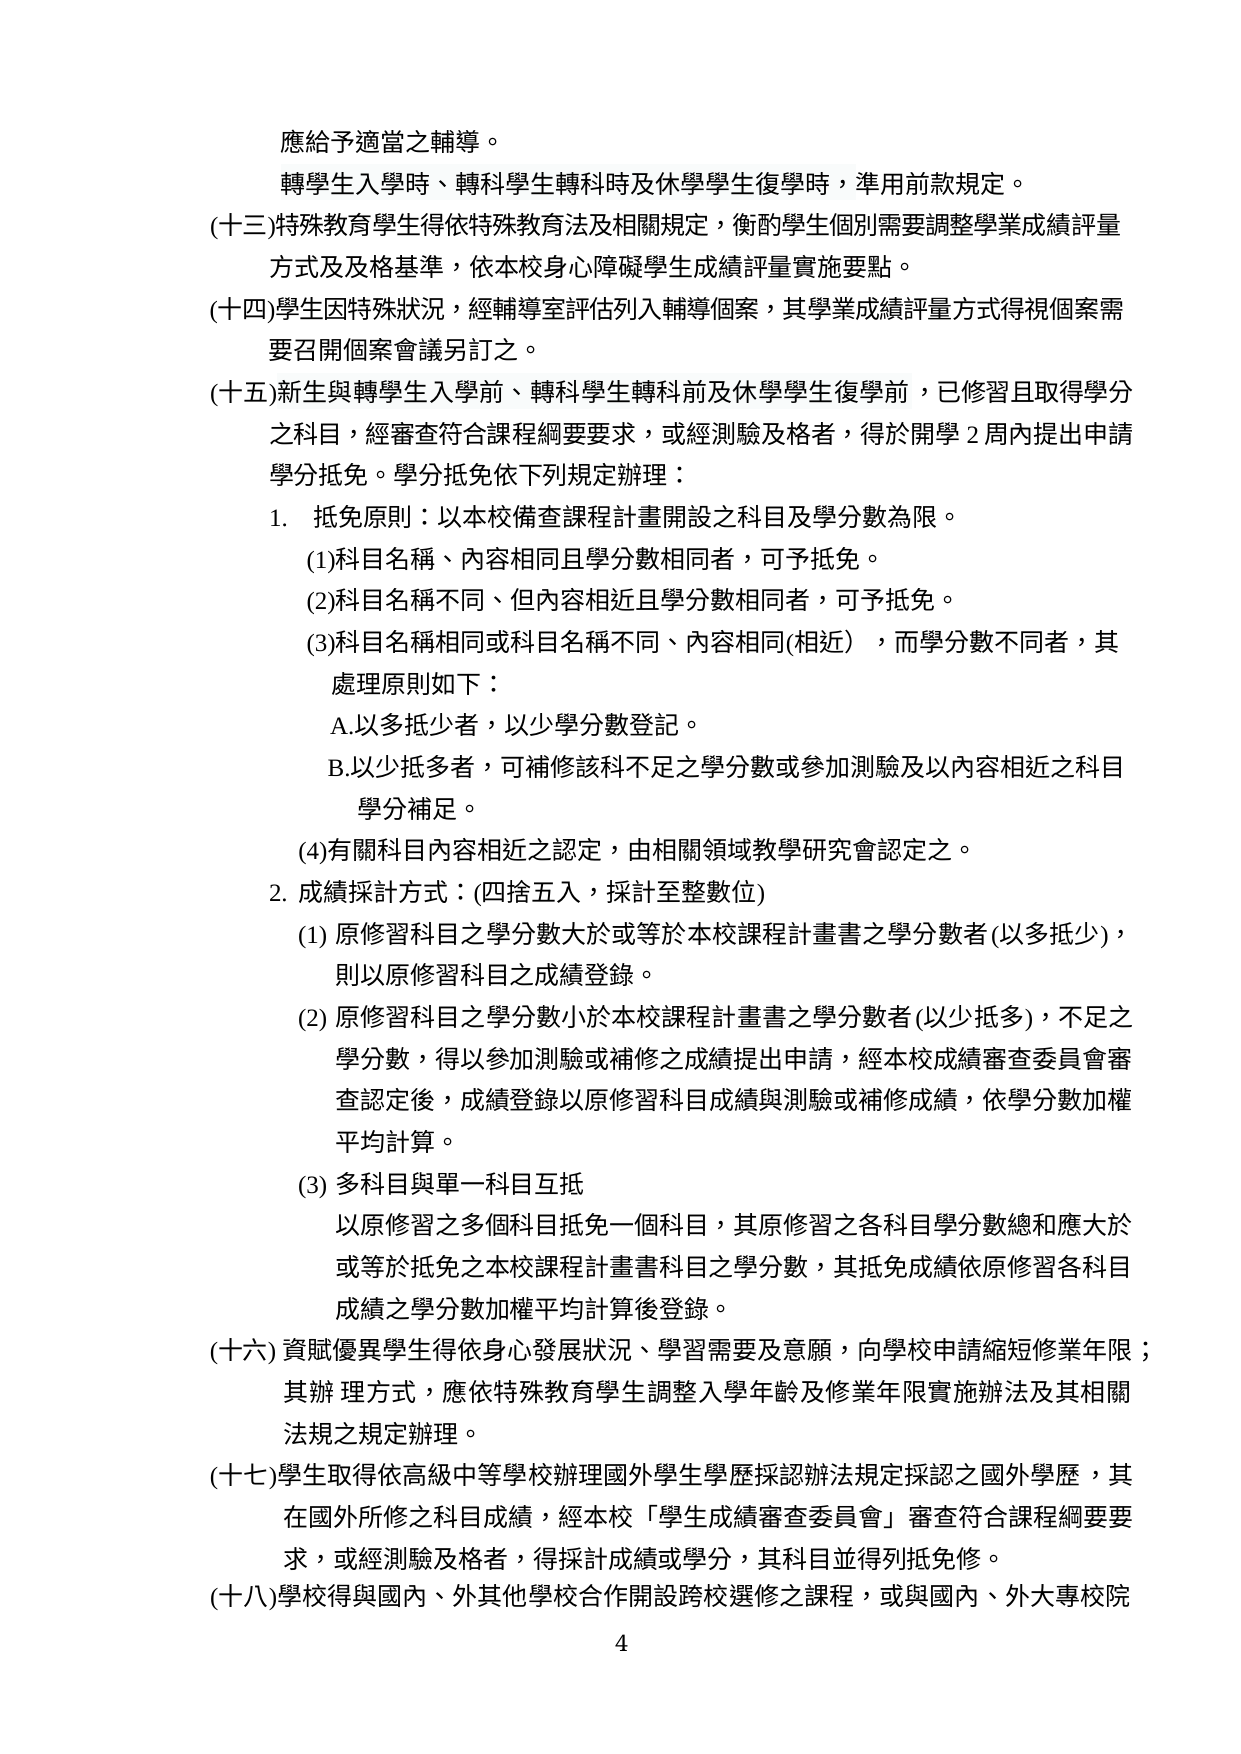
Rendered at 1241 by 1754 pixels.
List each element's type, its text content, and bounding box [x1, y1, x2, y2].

text (3)科目名稱相同或科目名稱不同、內容相同(相近），而學分數不同者，其 處理原則如下： [306, 618, 1134, 701]
text 轉學生入學時、轉科學生轉科時及休學學生復學時，準用前款規定。 [281, 160, 1134, 201]
text (2)科目名稱不同、但內容相近且學分數相同者，可予抵免。 [306, 576, 1134, 618]
text (十二)學生各學年度取得之學分數，經補考、重修及補修後，未達該學年度修習總學分數二分之一者，得重讀。重讀時，學生成績以重讀之實得分數登錄； 學生對於重讀前已修習且取得學分之科目，於各學期開學日前申請免修者， 學校應准予免修，該科目原成績列入重讀學期之成績一併計算；未申請免修而自願再次選讀者，該科目成績，應就再次選讀之成績或原成績擇優登錄。對於重讀之學生，應給予適當之輔導。 [218, 118, 1134, 160]
text (十三)特殊教育學生得依特殊教育法及相關規定，衡酌學生個別需要調整學業成績評量方式及及格基準，依本校身心障礙學生成績評量實施要點。 [210, 201, 1134, 285]
text (1)科目名稱、內容相同且學分數相同者，可予抵免。 [306, 535, 1134, 576]
text 以原修習之多個科目抵免一個科目，其原修習之各科目學分數總和應大於或等於抵免之本校課程計畫書科目之學分數，其抵免成績依原修習各科目成績之學分數加權平均計算後登錄。 [335, 1201, 1134, 1326]
text A.以多抵少者，以少學分數登記。 [306, 701, 1134, 743]
text (十八)學校得與國內、外其他學校合作開設跨校選修之課程，或與國內、外大專校院 [210, 1576, 1134, 1613]
list (4)有關科目內容相近之認定，由相關領域教學研究會認定之。 [106, 826, 1134, 868]
text B.以少抵多者，可補修該科不足之學分數或參加測驗及以內容相近之科目學分補足。 [327, 743, 1134, 826]
list 原修習科目之學分數小於本校課程計畫書之學分數者(以少抵多)，不足之學分數，得以參加測驗或補修之成績提出申請，經本校成績審查委員會審查認定後，成績登錄以原修習科目成績與測驗或補修成績，依學分數加權平均計算。 [298, 993, 1134, 1160]
text (十六) 資賦優異學生得依身心發展狀況、學習需要及意願，向學校申請縮短修業年限；其辦 理方式，應依特殊教育學生調整入學年齡及修業年限實施辦法及其相關法規之規定辦理。 [209, 1326, 1134, 1451]
list 多科目與單一科目互抵 [298, 1160, 1134, 1201]
text (十四)學生因特殊狀況，經輔導室評估列入輔導個案，其學業成績評量方式得視個案需要召開個案會議另訂之。 [209, 285, 1134, 368]
list 成績採計方式：(四捨五入，採計至整數位) [269, 868, 1134, 910]
list 原修習科目之學分數大於或等於本校課程計畫書之學分數者(以多抵少)，則以原修習科目之成績登錄。 [298, 910, 1134, 993]
text (十五)新生與轉學生入學前、轉科學生轉科前及休學學生復學前，已修習且取得學分之科目，經審查符合課程綱要要求，或經測驗及格者，得於開學2周內提出申請學分抵免。學分抵免依下列規定辦理： [210, 368, 1134, 493]
list 抵免原則：以本校備查課程計畫開設之科目及學分數為限。 [269, 493, 1134, 535]
text (十七)學生取得依高級中等學校辦理國外學生學歷採認辦法規定採認之國外學歷，其在國外所修之科目成績，經本校「學生成績審查委員會」審查符合課程綱要要求，或經測驗及格者，得採計成績或學分，其科目並得列抵免修。 [209, 1451, 1134, 1576]
